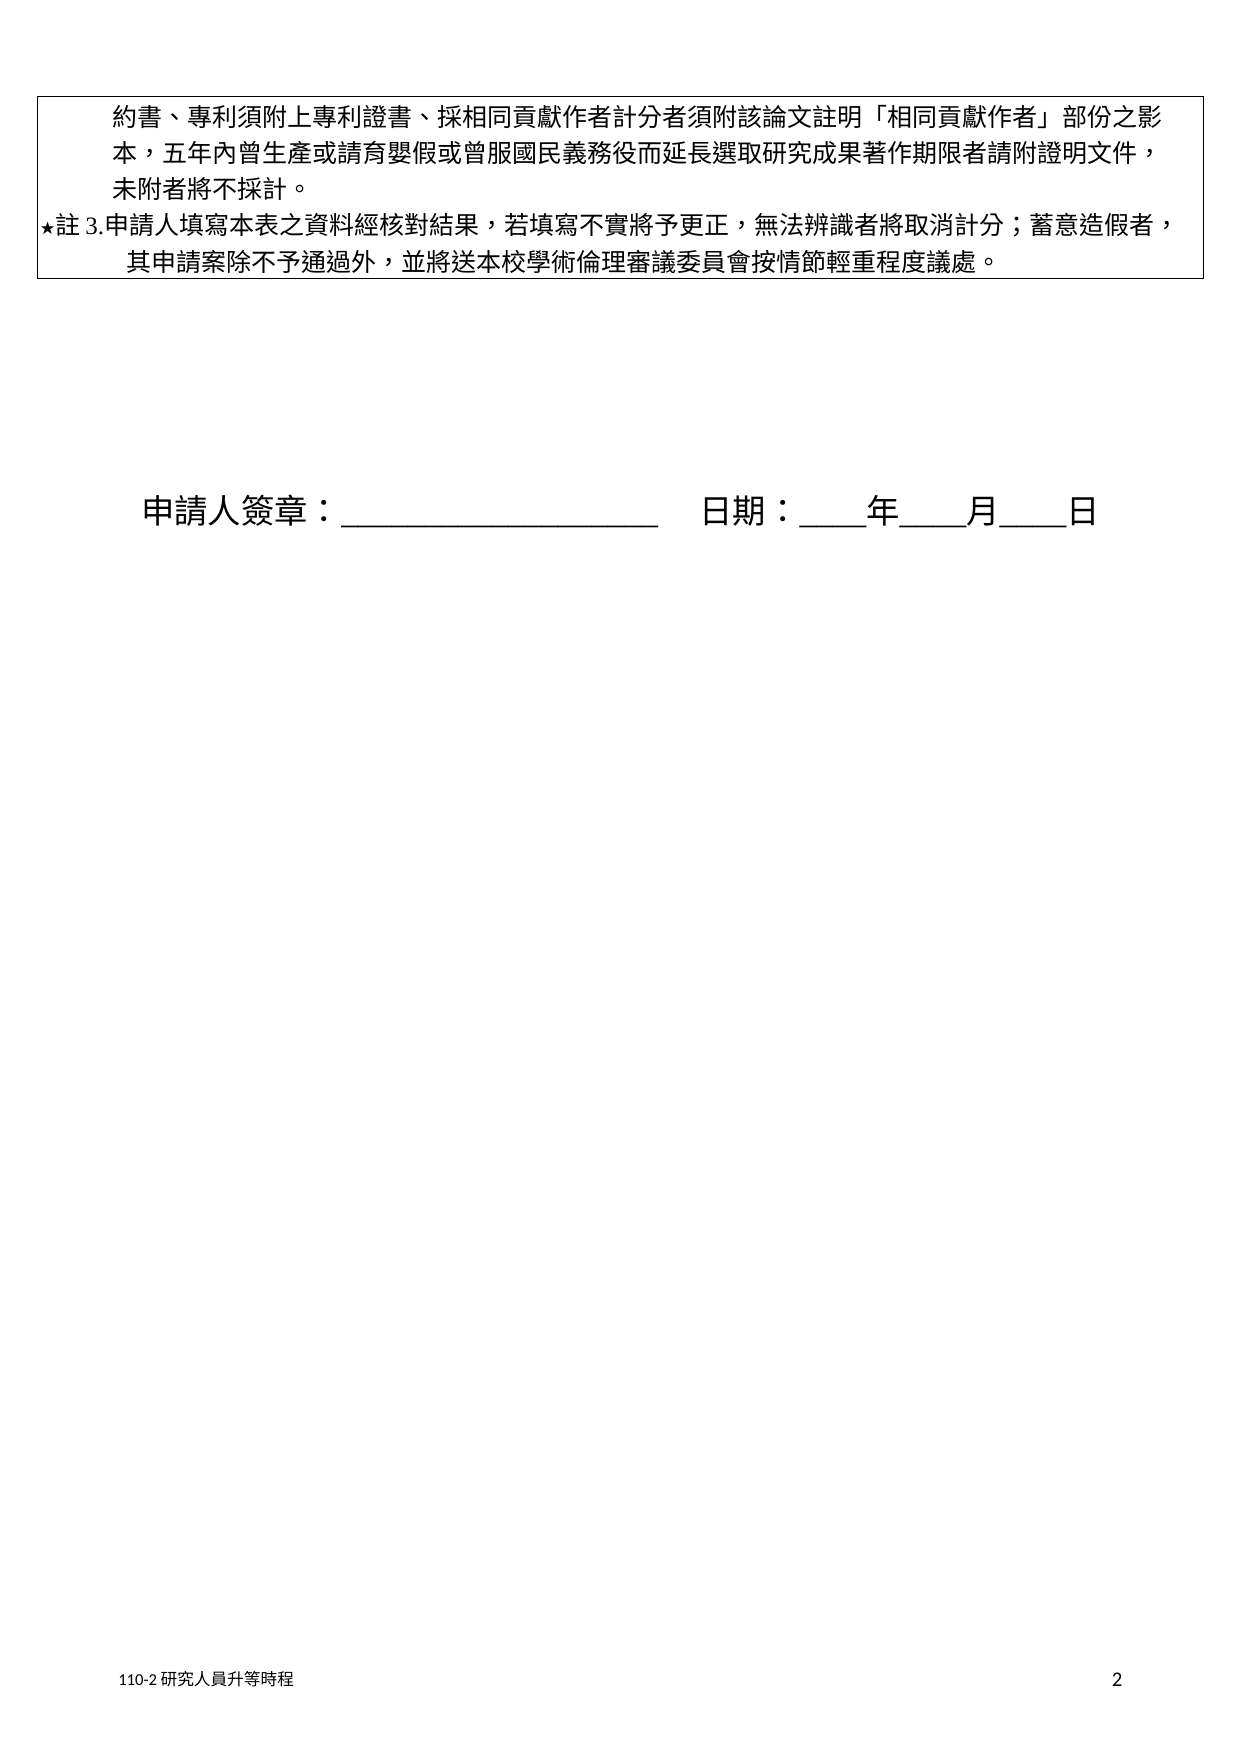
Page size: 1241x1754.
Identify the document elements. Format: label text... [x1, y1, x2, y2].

table_cell 約書、專利須附上專利證書、採相同貢獻作者計分者須附該論文註明「相同貢獻作者」部份之影本，五年內曾生產或請育嬰假或曾服國民義務役而延長選取研究成果著作期限者請附證明文件，未附者將不採計。 ★註3.申請人填寫本表之資料經核對結果，若填寫不實將予更正，無法辨識者將取消計分；蓄意造假者，其申請案除不予通過外，並將送本校學術倫理審議委員會按情節輕重程度議處。 [38, 97, 1203, 278]
text 申請人簽章：___________________ 日期：____年____月____日 [118, 467, 1122, 529]
